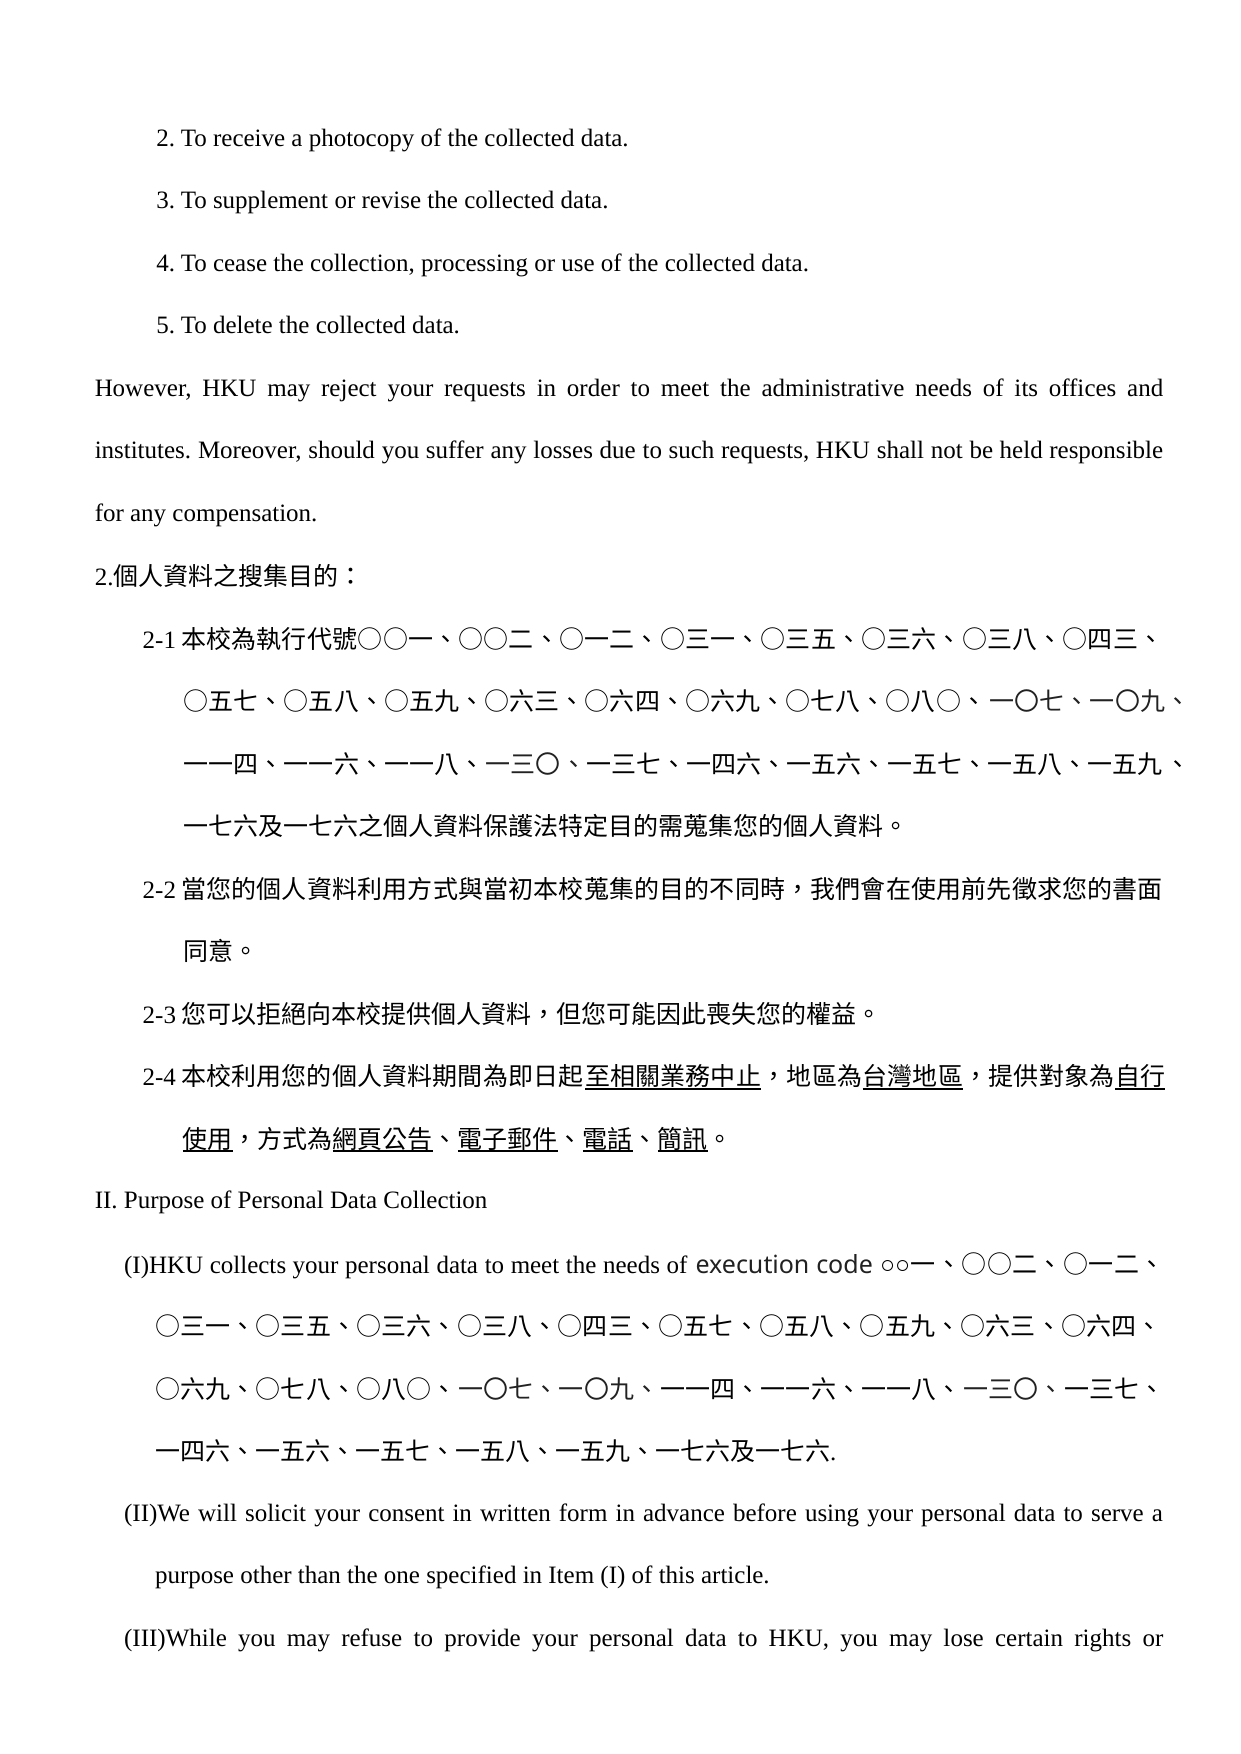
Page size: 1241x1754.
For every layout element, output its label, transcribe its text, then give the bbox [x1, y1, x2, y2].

text However, HKU may reject your requests in order to meet the administrative needs of its offices and institutes. Moreover, should you suffer any losses due to such requests, HKU shall not be held responsible for any compensation. [94, 346, 1165, 533]
text 2.個人資料之搜集目的： [94, 533, 1165, 596]
text (I)HKU collects your personal data to meet the needs of execution code ○○一、○○二、○一二、○三一、○三五、○三六、○三八、○四三、○五七、○五八、○五九、○六三、○六四、○六九、○七八、○八○、一〇七、一〇九、一一四、一一六、一一八、一三〇、一三七、一四六、一五六、一五七、一五八、一五九、一七六及一七六. [124, 1221, 1165, 1471]
text 5. To delete the collected data. [94, 283, 1165, 346]
text II. Purpose of Personal Data Collection [94, 1158, 1165, 1221]
text 2-4本校利用您的個人資料期間為即日起至相關業務中止，地區為台灣地區，提供對象為自行使用，方式為網頁公告、電子郵件、電話、簡訊。 [142, 1033, 1165, 1158]
text 2-2當您的個人資料利用方式與當初本校蒐集的目的不同時，我們會在使用前先徵求您的書面同意。 [142, 846, 1165, 971]
text 4. To cease the collection, processing or use of the collected data. [94, 221, 1165, 283]
text 3. To supplement or revise the collected data. [94, 158, 1165, 221]
text 2. To receive a photocopy of the collected data. [94, 96, 1165, 158]
text 2-1本校為執行代號○○一、○○二、○一二、○三一、○三五、○三六、○三八、○四三、○五七、○五八、○五九、○六三、○六四、○六九、○七八、○八○、一〇七、一〇九、一一四、一一六、一一八、一三〇、一三七、一四六、一五六、一五七、一五八、一五九、一七六及一七六之個人資料保護法特定目的需蒐集您的個人資料。 [142, 596, 1165, 846]
text (III)While you may refuse to provide your personal data to HKU, you may lose certain rights or [124, 1596, 1165, 1658]
text (II)We will solicit your consent in written form in advance before using your personal data to serve a purpose other than the one specified in Item (I) of this article. [124, 1471, 1165, 1596]
text 2-3您可以拒絕向本校提供個人資料，但您可能因此喪失您的權益。 [142, 971, 1165, 1033]
